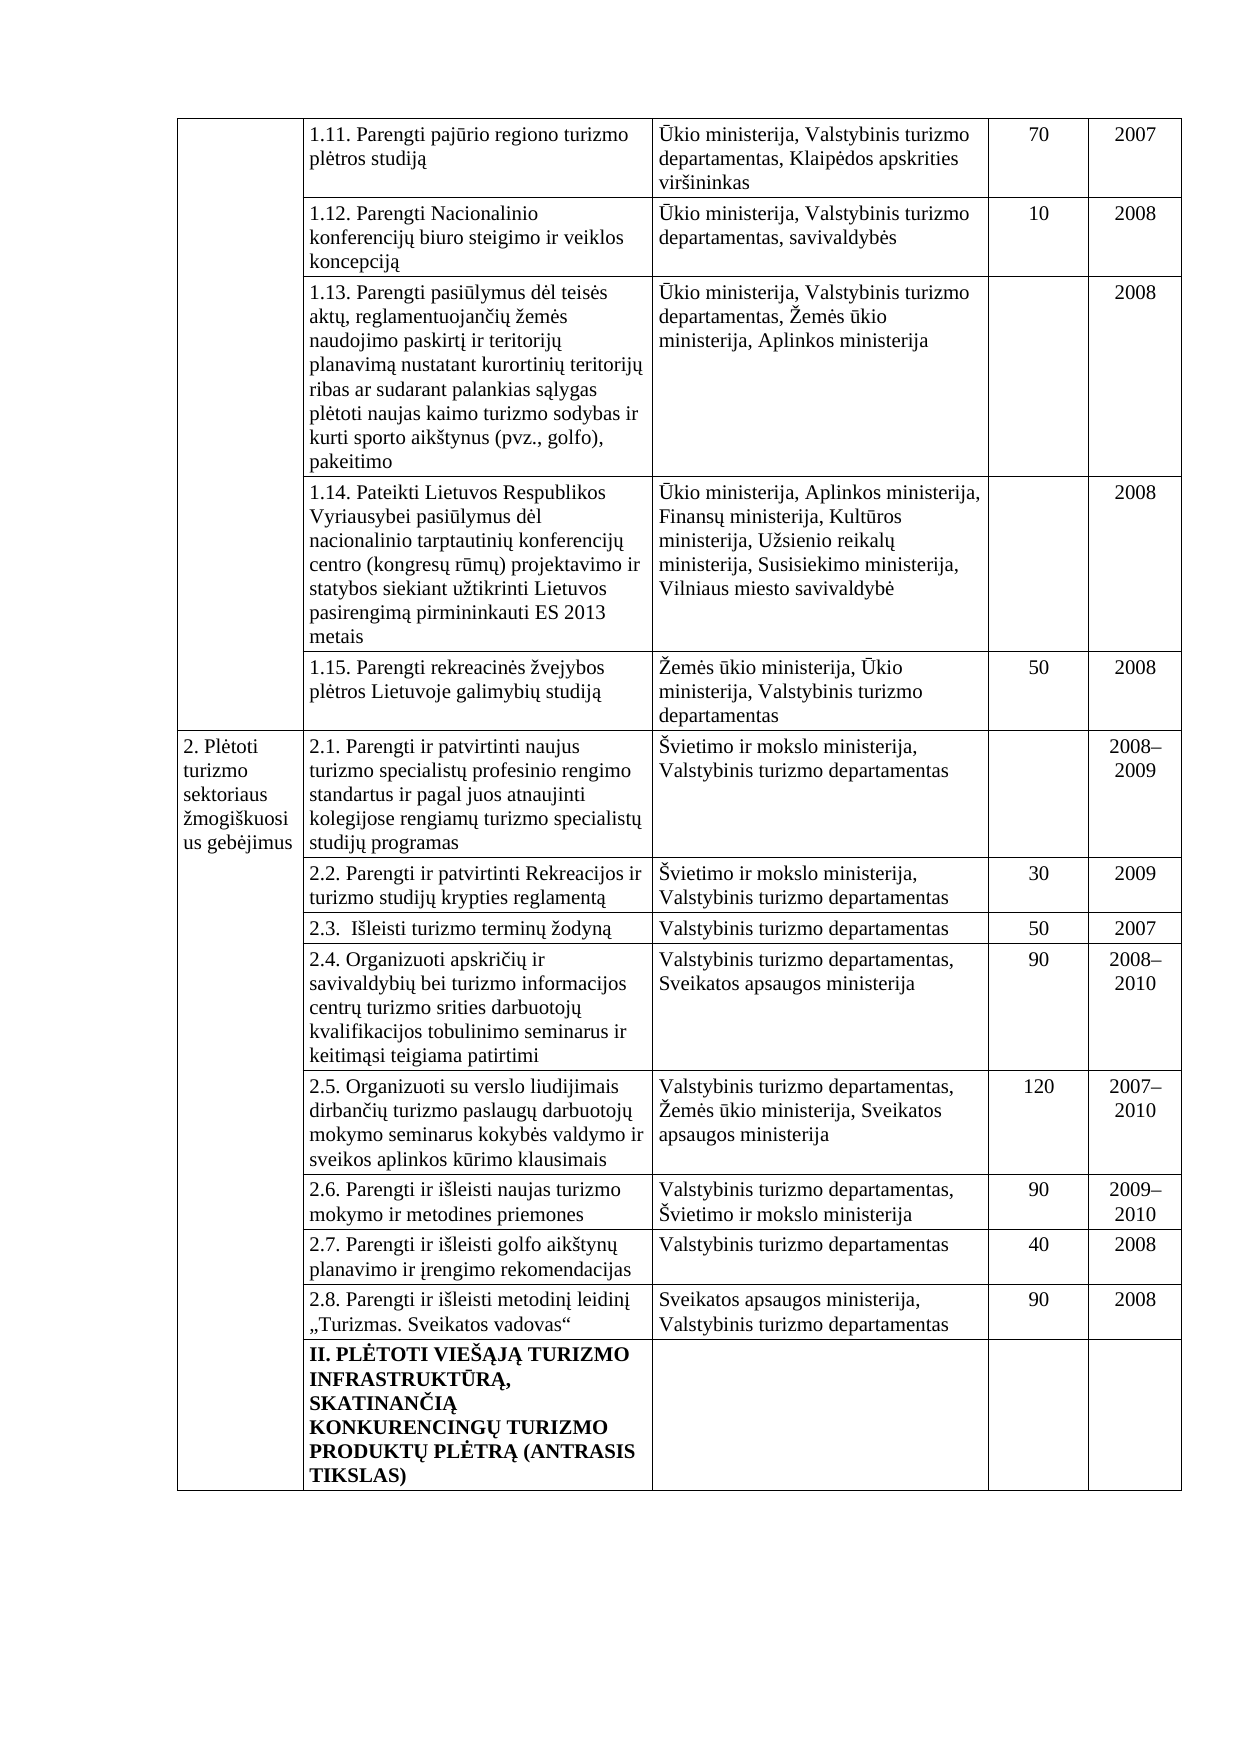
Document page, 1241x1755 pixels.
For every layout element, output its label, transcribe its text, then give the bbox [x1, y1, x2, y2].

table_cell Sveikatos apsaugos ministerija, Valstybinis turizmo departamentas [653, 1285, 988, 1338]
table_cell 2008–2009 [1089, 731, 1181, 857]
table_cell 120 [989, 1071, 1088, 1173]
table_cell 10 [989, 198, 1088, 276]
table_cell Valstybinis turizmo departamentas [653, 913, 988, 943]
table_cell 1.13. Parengti pasiūlymus dėl teisės aktų, reglamentuojančių žemės naudojimo paskirtį ir teritorijų planavimą nustatant kurortinių teritorijų ribas ar sudarant palankias sąlygas plėtoti naujas kaimo turizmo sodybas ir kurti sporto aikštynus (pvz., golfo), pakeitimo [304, 277, 652, 476]
table_cell Ūkio ministerija, Aplinkos ministerija, Finansų ministerija, Kultūros ministerija, Užsienio reikalų ministerija, Susisiekimo ministerija, Vilniaus miesto savivaldybė [653, 477, 988, 651]
table_cell 2009–2010 [1089, 1175, 1181, 1228]
table_cell 90 [989, 1175, 1088, 1228]
table_cell 2007 [1089, 119, 1181, 197]
table_cell [178, 1339, 303, 1490]
table_cell 2.3. Išleisti turizmo terminų žodyną [304, 913, 652, 943]
table_cell 2007 [1089, 913, 1181, 943]
table_cell 2.4. Organizuoti apskričių ir savivaldybių bei turizmo informacijos centrų turizmo srities darbuotojų kvalifikacijos tobulinimo seminarus ir keitimąsi teigiama patirtimi [304, 944, 652, 1070]
table_cell 1.15. Parengti rekreacinės žvejybos plėtros Lietuvoje galimybių studiją [304, 652, 652, 730]
table_cell Žemės ūkio ministerija, Ūkio ministerija, Valstybinis turizmo departamentas [653, 652, 988, 730]
table_cell Ūkio ministerija, Valstybinis turizmo departamentas, Klaipėdos apskrities viršininkas [653, 119, 988, 197]
table_cell 2009 [1089, 858, 1181, 912]
table_cell 2008 [1089, 1285, 1181, 1338]
table_cell 2008 [1089, 652, 1181, 730]
table_cell 2007–2010 [1089, 1071, 1181, 1173]
table_cell Švietimo ir mokslo ministerija, Valstybinis turizmo departamentas [653, 731, 988, 857]
table_cell 1.12. Parengti Nacionalinio konferencijų biuro steigimo ir veiklos koncepciją [304, 198, 652, 276]
table_cell Ūkio ministerija, Valstybinis turizmo departamentas, Žemės ūkio ministerija, Aplinkos ministerija [653, 277, 988, 476]
table_cell [989, 1340, 1088, 1490]
table_cell 2008–2010 [1089, 944, 1181, 1070]
table_cell Valstybinis turizmo departamentas, Sveikatos apsaugos ministerija [653, 944, 988, 1070]
table_cell 2. Plėtoti turizmo sektoriaus žmogiškuosius gebėjimus [178, 731, 303, 1338]
table_cell [989, 477, 1088, 651]
table_cell 70 [989, 119, 1088, 197]
table_cell 2.8. Parengti ir išleisti metodinį leidinį „Turizmas. Sveikatos vadovas“ [304, 1285, 652, 1338]
table_cell 2.1. Parengti ir patvirtinti naujus turizmo specialistų profesinio rengimo standartus ir pagal juos atnaujinti kolegijose rengiamų turizmo specialistų studijų programas [304, 731, 652, 857]
table_cell Valstybinis turizmo departamentas, Žemės ūkio ministerija, Sveikatos apsaugos ministerija [653, 1071, 988, 1173]
table_cell [989, 731, 1088, 857]
table_cell Švietimo ir mokslo ministerija, Valstybinis turizmo departamentas [653, 858, 988, 912]
table_cell [178, 119, 303, 730]
table_cell 2008 [1089, 1230, 1181, 1283]
table_cell 1.11. Parengti pajūrio regiono turizmo plėtros studiją [304, 119, 652, 197]
table_cell 30 [989, 858, 1088, 912]
table_cell [653, 1340, 988, 1490]
table_cell 50 [989, 652, 1088, 730]
table_cell II. PLĖTOTI viešąją turizmo infrastruktūrą, skatinančią KONKURENCINGŲ turizmo produktų plėtrą (antrasis tikslas) [304, 1340, 652, 1490]
table_cell 40 [989, 1230, 1088, 1283]
table_cell 2.2. Parengti ir patvirtinti Rekreacijos ir turizmo studijų krypties reglamentą [304, 858, 652, 912]
table_cell 2008 [1089, 477, 1181, 651]
table_cell 50 [989, 913, 1088, 943]
table_cell 1.14. Pateikti Lietuvos Respublikos Vyriausybei pasiūlymus dėl nacionalinio tarptautinių konferencijų centro (kongresų rūmų) projektavimo ir statybos siekiant užtikrinti Lietuvos pasirengimą pirmininkauti ES 2013 metais [304, 477, 652, 651]
table_cell 90 [989, 1285, 1088, 1338]
table_cell [989, 277, 1088, 476]
table_cell 90 [989, 944, 1088, 1070]
table_cell 2008 [1089, 198, 1181, 276]
table_cell 2008 [1089, 277, 1181, 476]
table_cell Valstybinis turizmo departamentas, Švietimo ir mokslo ministerija [653, 1175, 988, 1228]
table_cell Valstybinis turizmo departamentas [653, 1230, 988, 1283]
table_cell 2.6. Parengti ir išleisti naujas turizmo mokymo ir metodines priemones [304, 1175, 652, 1228]
table_cell Ūkio ministerija, Valstybinis turizmo departamentas, savivaldybės [653, 198, 988, 276]
table_cell 2.7. Parengti ir išleisti golfo aikštynų planavimo ir įrengimo rekomendacijas [304, 1230, 652, 1283]
table_cell [1089, 1340, 1181, 1490]
table_cell 2.5. Organizuoti su verslo liudijimais dirbančių turizmo paslaugų darbuotojų mokymo seminarus kokybės valdymo ir sveikos aplinkos kūrimo klausimais [304, 1071, 652, 1173]
